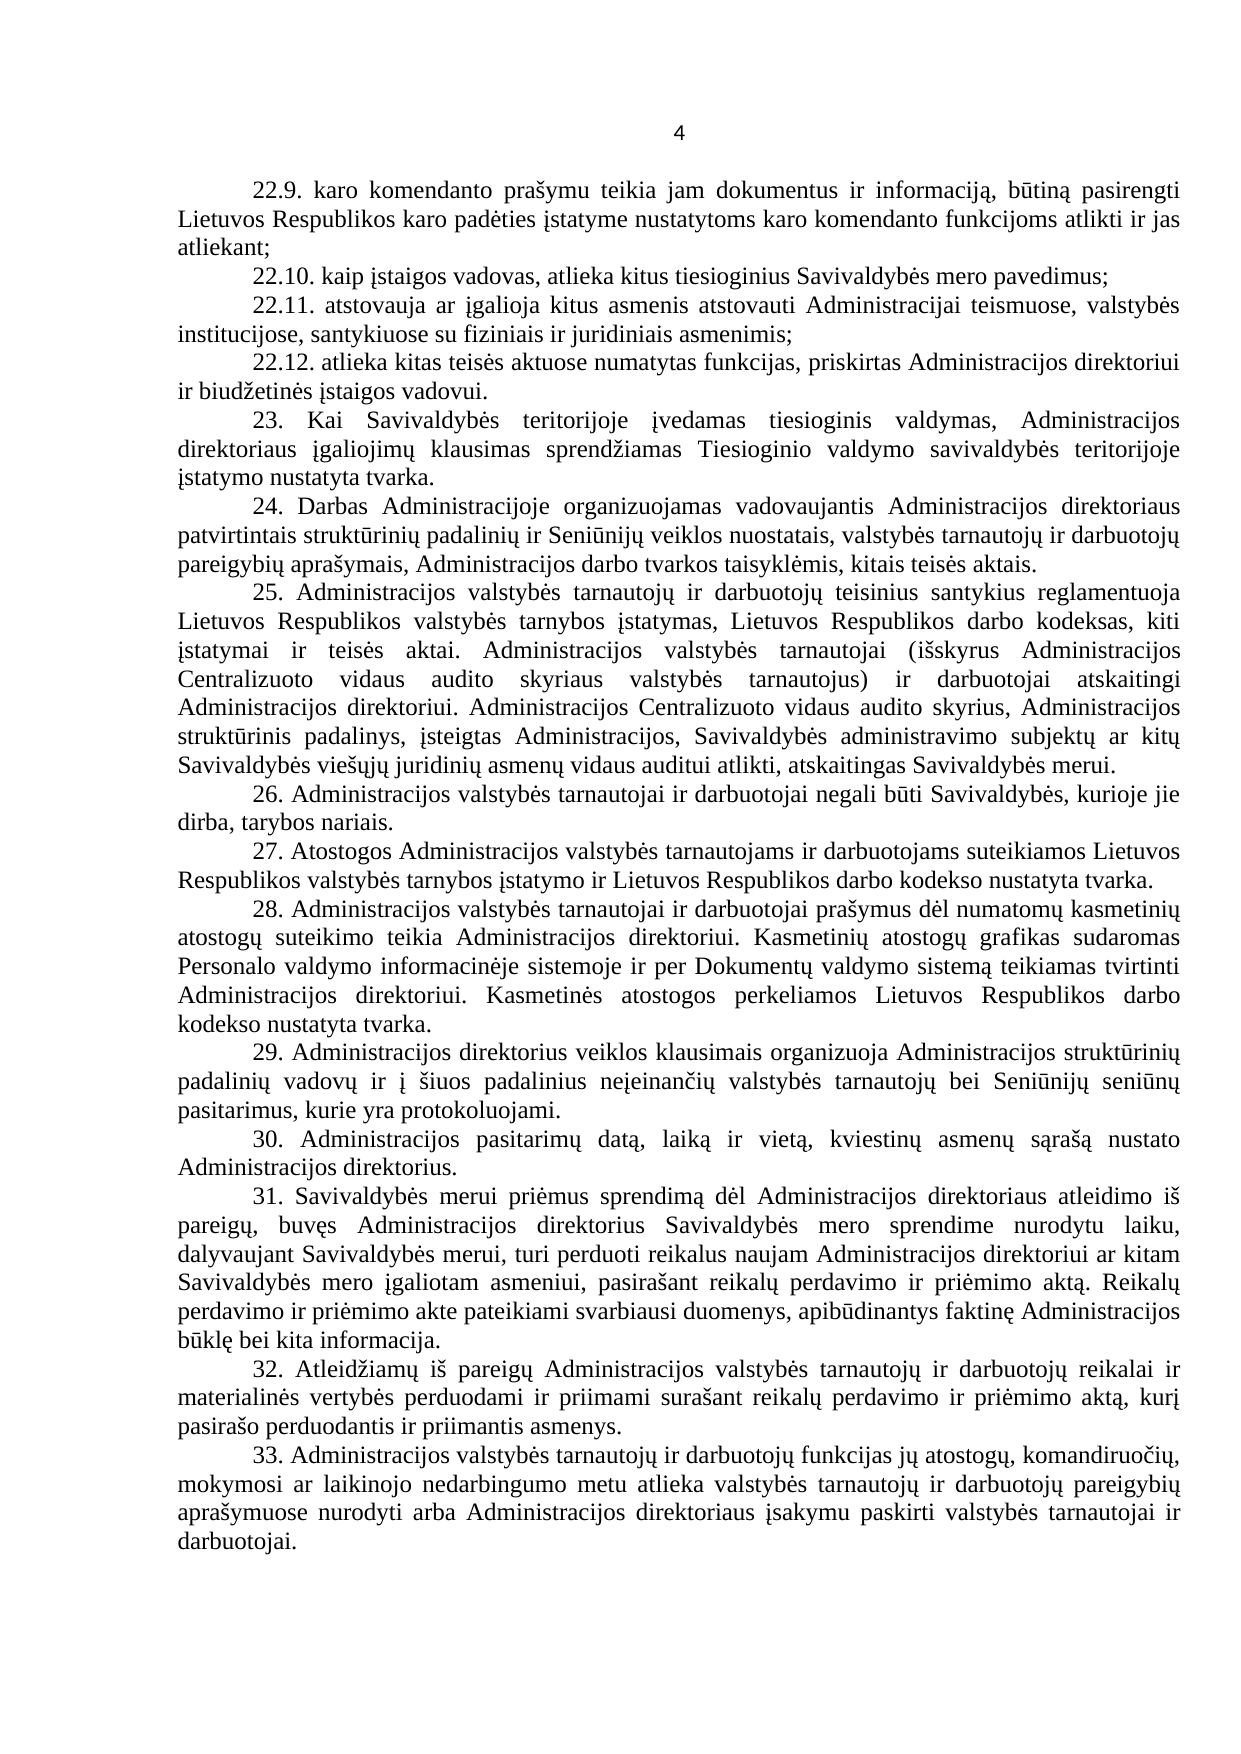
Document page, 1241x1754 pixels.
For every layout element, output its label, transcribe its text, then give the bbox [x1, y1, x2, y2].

text 25. Administracijos valstybės tarnautojų ir darbuotojų teisinius santykius reglamentuoja Lietuvos Respublikos valstybės tarnybos įstatymas, Lietuvos Respublikos darbo kodeksas, kiti įstatymai ir teisės aktai. Administracijos valstybės tarnautojai (išskyrus Administracijos Centralizuoto vidaus audito skyriaus valstybės tarnautojus) ir darbuotojai atskaitingi Administracijos direktoriui. Administracijos Centralizuoto vidaus audito skyrius, Administracijos struktūrinis padalinys, įsteigtas Administracijos, Savivaldybės administravimo subjektų ar kitų Savivaldybės viešųjų juridinių asmenų vidaus auditui atlikti, atskaitingas Savivaldybės merui. [177, 577, 1181, 779]
text 32. Atleidžiamų iš pareigų Administracijos valstybės tarnautojų ir darbuotojų reikalai ir materialinės vertybės perduodami ir priimami surašant reikalų perdavimo ir priėmimo aktą, kurį pasirašo perduodantis ir priimantis asmenys. [177, 1354, 1181, 1440]
text 26. Administracijos valstybės tarnautojai ir darbuotojai negali būti Savivaldybės, kurioje jie dirba, tarybos nariais. [177, 779, 1181, 836]
text 30. Administracijos pasitarimų datą, laiką ir vietą, kviestinų asmenų sąrašą nustato Administracijos direktorius. [177, 1124, 1181, 1181]
text 22.10. kaip įstaigos vadovas, atlieka kitus tiesioginius Savivaldybės mero pavedimus; [177, 261, 1181, 290]
text 22.11. atstovauja ar įgalioja kitus asmenis atstovauti Administracijai teismuose, valstybės institucijose, santykiuose su fiziniais ir juridiniais asmenimis; [177, 290, 1181, 347]
text 33. Administracijos valstybės tarnautojų ir darbuotojų funkcijas jų atostogų, komandiruočių, mokymosi ar laikinojo nedarbingumo metu atlieka valstybės tarnautojų ir darbuotojų pareigybių aprašymuose nurodyti arba Administracijos direktoriaus įsakymu paskirti valstybės tarnautojai ir darbuotojai. [177, 1440, 1181, 1555]
text 28. Administracijos valstybės tarnautojai ir darbuotojai prašymus dėl numatomų kasmetinių atostogų suteikimo teikia Administracijos direktoriui. Kasmetinių atostogų grafikas sudaromas Personalo valdymo informacinėje sistemoje ir per Dokumentų valdymo sistemą teikiamas tvirtinti Administracijos direktoriui. Kasmetinės atostogos perkeliamos Lietuvos Respublikos darbo kodekso nustatyta tvarka. [177, 894, 1181, 1037]
text 27. Atostogos Administracijos valstybės tarnautojams ir darbuotojams suteikiamos Lietuvos Respublikos valstybės tarnybos įstatymo ir Lietuvos Respublikos darbo kodekso nustatyta tvarka. [177, 836, 1181, 894]
text 29. Administracijos direktorius veiklos klausimais organizuoja Administracijos struktūrinių padalinių vadovų ir į šiuos padalinius neįeinančių valstybės tarnautojų bei Seniūnijų seniūnų pasitarimus, kurie yra protokoluojami. [177, 1037, 1181, 1124]
text 23. Kai Savivaldybės teritorijoje įvedamas tiesioginis valdymas, Administracijos direktoriaus įgaliojimų klausimas sprendžiamas Tiesioginio valdymo savivaldybės teritorijoje įstatymo nustatyta tvarka. [177, 405, 1181, 491]
text 31. Savivaldybės merui priėmus sprendimą dėl Administracijos direktoriaus atleidimo iš pareigų, buvęs Administracijos direktorius Savivaldybės mero sprendime nurodytu laiku, dalyvaujant Savivaldybės merui, turi perduoti reikalus naujam Administracijos direktoriui ar kitam Savivaldybės mero įgaliotam asmeniui, pasirašant reikalų perdavimo ir priėmimo aktą. Reikalų perdavimo ir priėmimo akte pateikiami svarbiausi duomenys, apibūdinantys faktinę Administracijos būklę bei kita informacija. [177, 1181, 1181, 1354]
text 24. Darbas Administracijoje organizuojamas vadovaujantis Administracijos direktoriaus patvirtintais struktūrinių padalinių ir Seniūnijų veiklos nuostatais, valstybės tarnautojų ir darbuotojų pareigybių aprašymais, Administracijos darbo tvarkos taisyklėmis, kitais teisės aktais. [177, 491, 1181, 577]
text 22.9. karo komendanto prašymu teikia jam dokumentus ir informaciją, būtiną pasirengti Lietuvos Respublikos karo padėties įstatyme nustatytoms karo komendanto funkcijoms atlikti ir jas atliekant; [177, 175, 1181, 261]
text 22.12. atlieka kitas teisės aktuose numatytas funkcijas, priskirtas Administracijos direktoriui ir biudžetinės įstaigos vadovui. [177, 347, 1181, 405]
